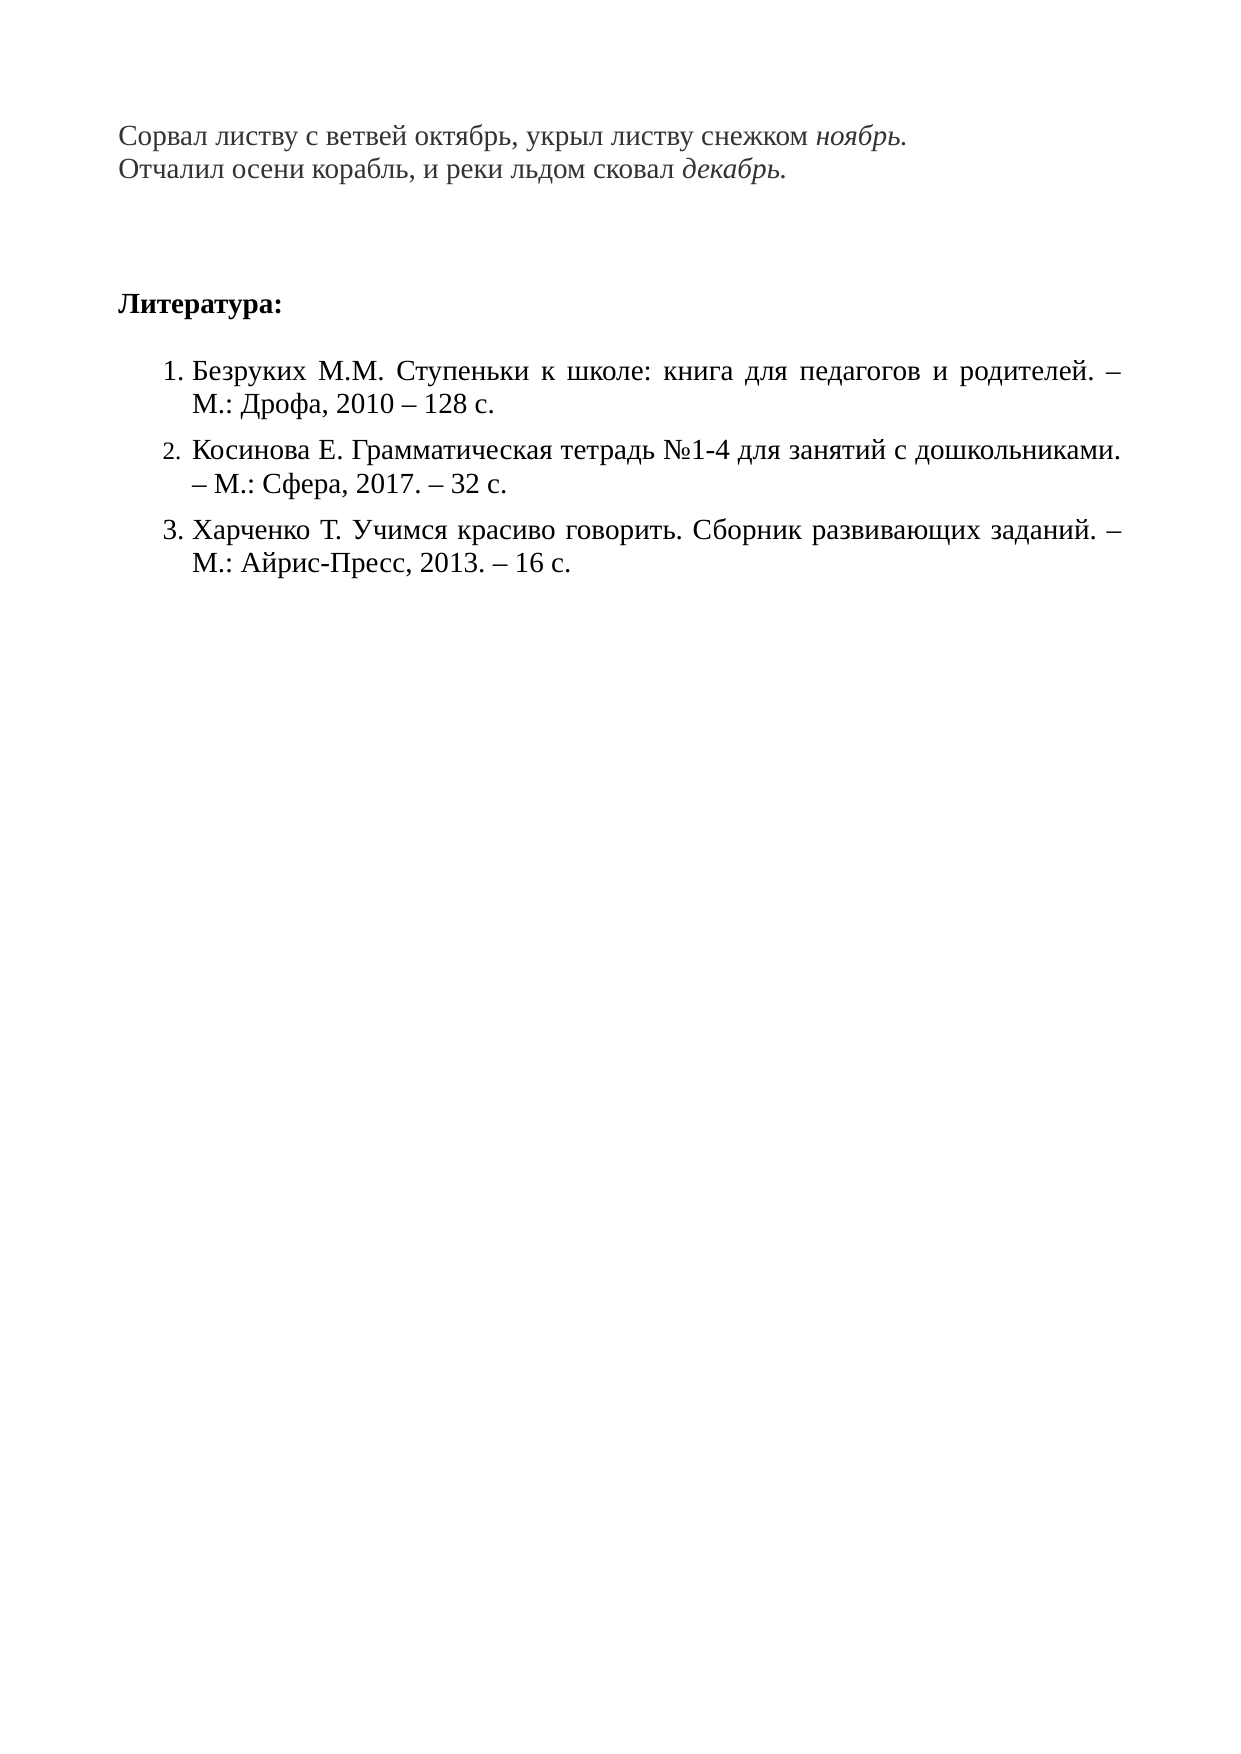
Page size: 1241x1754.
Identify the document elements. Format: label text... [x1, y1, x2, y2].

list Безруких М.М. Ступеньки к школе: книга для педагогов и родителей. – М.: Дрофа, 2010 – 128 с. [162, 353, 1122, 420]
text Отчалил осени корабль, и реки льдом сковал декабрь. [118, 152, 1122, 185]
text Сорвал листву с ветвей октябрь, укрыл листву снежком ноябрь. [118, 118, 1122, 152]
list Харченко Т. Учимся красиво говорить. Сборник развивающих заданий. – М.: Айрис-Пресс, 2013. – 16 с. [162, 512, 1122, 579]
list Косинова Е. Грамматическая тетрадь №1-4 для занятий с дошкольниками. – М.: Сфера, 2017. – 32 с. [162, 432, 1122, 499]
text Литература: [118, 286, 1122, 319]
